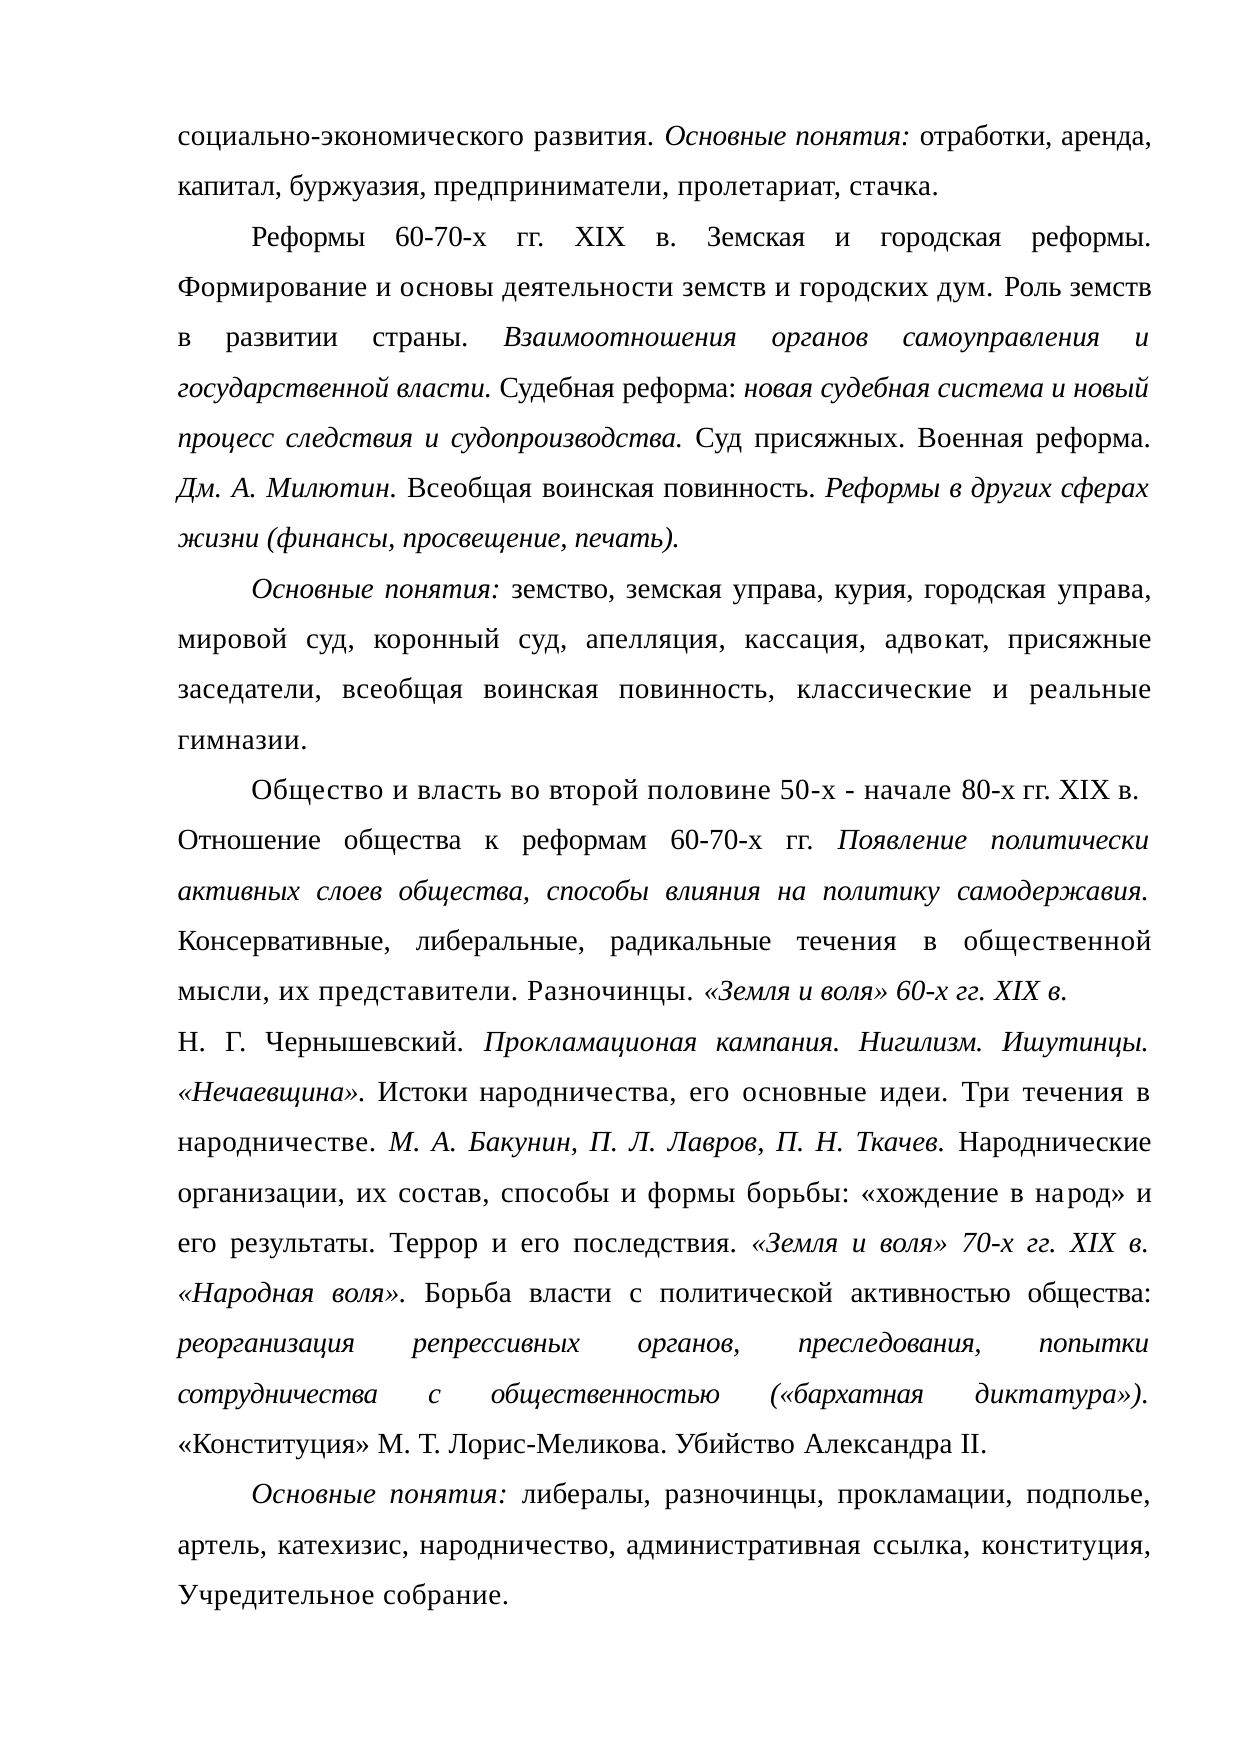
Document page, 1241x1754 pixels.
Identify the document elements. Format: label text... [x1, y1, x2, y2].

text Реформы 60-70-х гг. XIX в. Земская и городская реформы. Формирование и основы деятельности земств и городских дум. Роль земств в развитии страны. Взаимоотношения органов самоуправления и государственной власти. Судебная реформа: новая судебная система и новый процесс следствия и судопроизводства. Суд присяжных. Военная реформа. Дм. А. Милютин. Всеобщая воинская повинность. Реформы в других сферах жизни (финансы, просвещение, печать). [177, 219, 1152, 554]
text Общество и власть во второй половине 50-х - начале 80-х гг. XIX в. [177, 772, 1152, 806]
text Отношение общества к реформам 60-70-х гг. Появление политически активных слоев общества, способы влияния на политику самодержавия. Консервативные, либеральные, радикальные течения в общественной мысли, их представители. Разночинцы. «Земля и воля» 60-х гг. XIX в. [177, 822, 1152, 1007]
text Н. Г. Чернышевский. Прокламационая кампания. Нигилизм. Ишутинцы. «Нечаевщина». Истоки народничества, его основные идеи. Три течения в народничестве. М. А. Бакунин, П. Л. Лавров, П. Н. Ткачев. Народнические организации, их состав, способы и формы борьбы: «хождение в народ» и его результаты. Террор и его последствия. «Земля и воля» 70-х гг. XIX в. «Народная воля». Борьба власти с политической активностью общества: реорганизация репрессивных органов, преследования, попытки сотрудничества с общественностью («бархатная диктатура»). «Конституция» М. Т. Лорис-Меликова. Убийство Александра II. [177, 1024, 1152, 1460]
text Основные понятия: либералы, разночинцы, прокламации, подполье, артель, катехизис, народничество, административная ссылка, конституция, Учредительное собрание. [177, 1477, 1152, 1611]
text социально-экономического развития. Основные понятия: отработки, аренда, капитал, буржуазия, предприниматели, пролетариат, стачка. [177, 118, 1152, 202]
text Основные понятия: земство, земская управа, курия, городская управа, мировой суд, коронный суд, апелляция, кассация, адвокат, присяжные заседатели, всеобщая воинская повинность, классические и реальные гимназии. [177, 571, 1152, 755]
